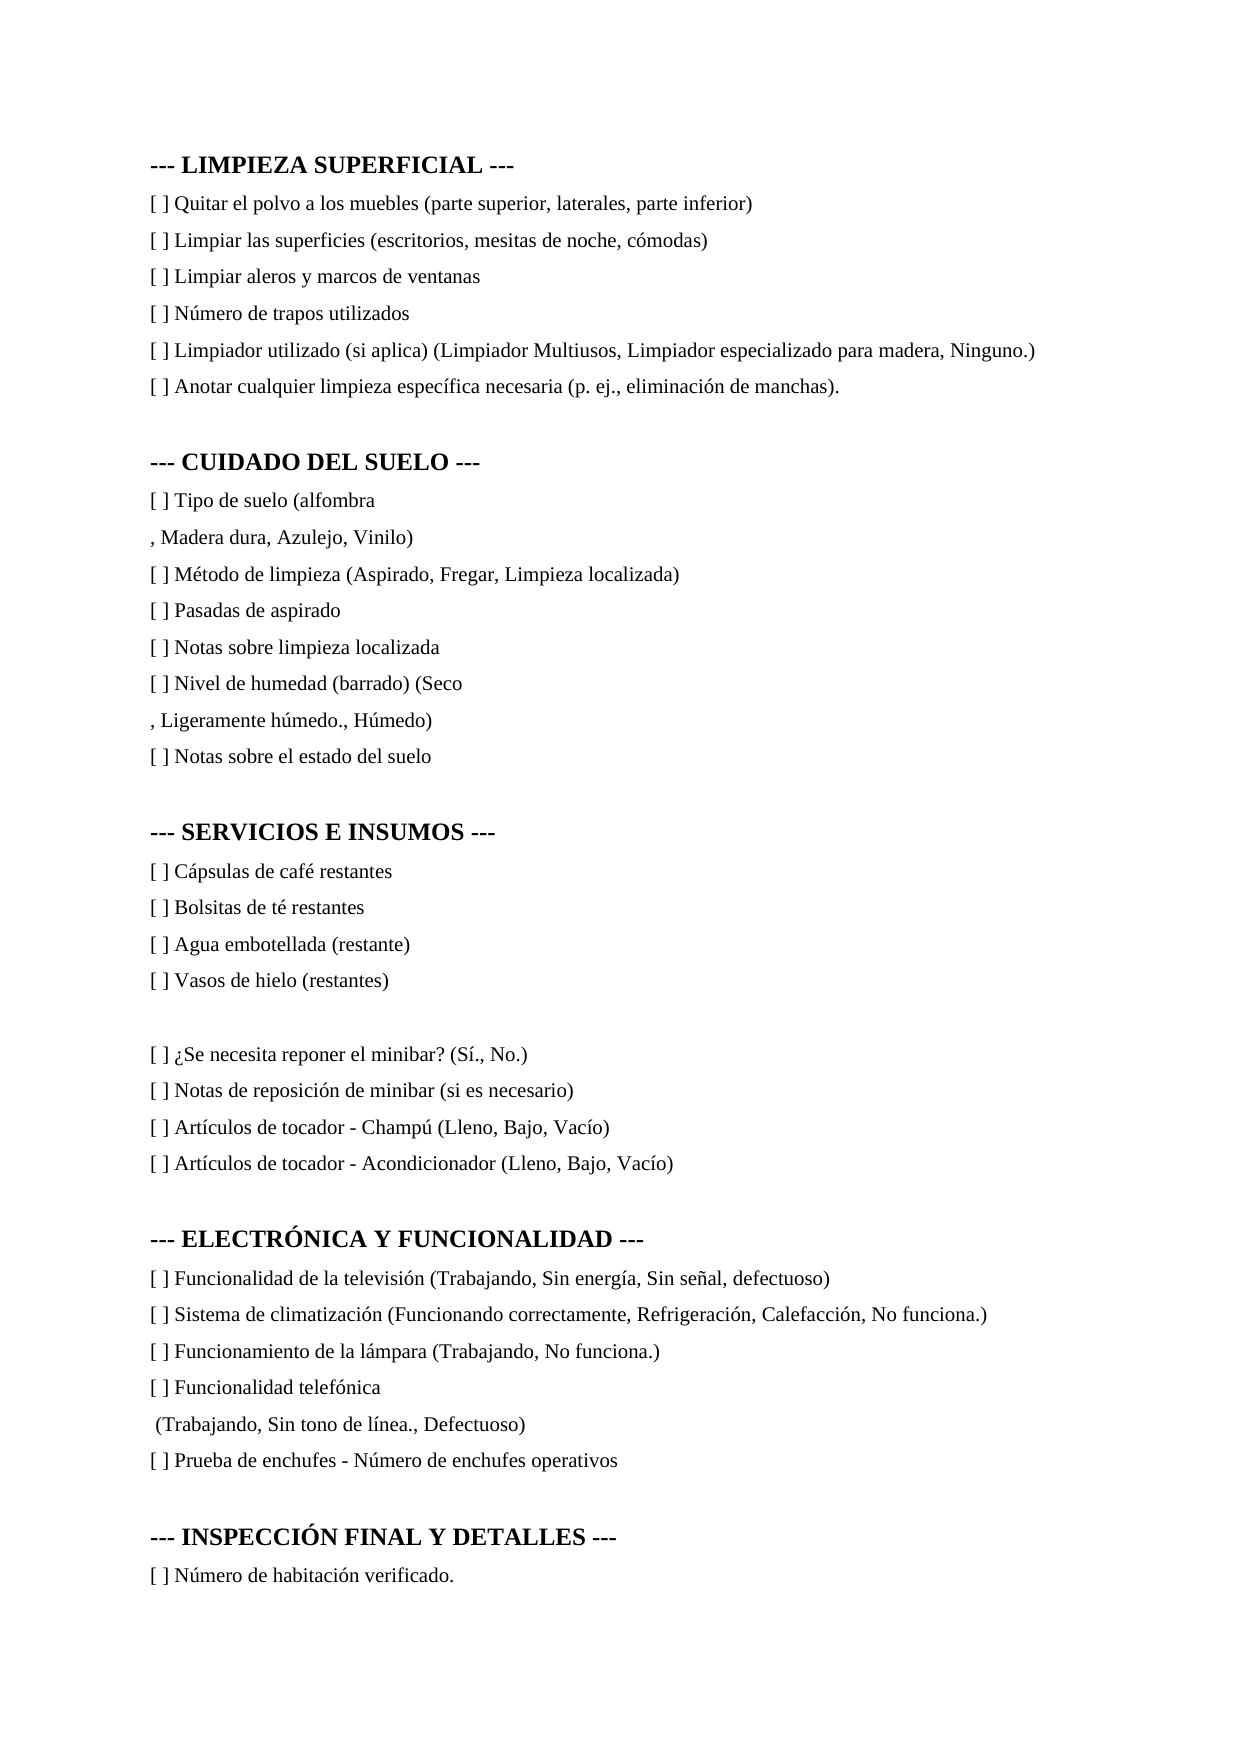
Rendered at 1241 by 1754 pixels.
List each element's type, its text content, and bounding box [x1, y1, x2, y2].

text [ ] Notas sobre limpieza localizada [150, 635, 1090, 659]
text [ ] Bolsitas de té restantes [150, 895, 1090, 919]
text [ ] Nivel de humedad (barrado) (Seco [150, 671, 1090, 695]
text [ ] Pasadas de aspirado [150, 598, 1090, 622]
text [ ] Vasos de hielo (restantes) [150, 968, 1090, 992]
text [ ] Sistema de climatización (Funcionando correctamente, Refrigeración, Calefacción, No funciona.) [150, 1302, 1090, 1326]
text , Madera dura, Azulejo, Vinilo) [150, 525, 1090, 549]
text --- INSPECCIÓN FINAL Y DETALLES --- [150, 1522, 1090, 1550]
text [ ] Método de limpieza (Aspirado, Fregar, Limpieza localizada) [150, 562, 1090, 586]
text [ ] Número de habitación verificado. [150, 1563, 1090, 1587]
text [ ] Prueba de enchufes - Número de enchufes operativos [150, 1448, 1090, 1472]
text [ ] Agua embotellada (restante) [150, 932, 1090, 956]
text [ ] ¿Se necesita reponer el minibar? (Sí., No.) [150, 1042, 1090, 1066]
text [ ] Número de trapos utilizados [150, 301, 1090, 325]
text --- ELECTRÓNICA Y FUNCIONALIDAD --- [150, 1224, 1090, 1253]
text --- LIMPIEZA SUPERFICIAL --- [150, 150, 1090, 179]
text , Ligeramente húmedo., Húmedo) [150, 708, 1090, 732]
text --- SERVICIOS E INSUMOS --- [150, 817, 1090, 846]
text [ ] Funcionalidad telefónica [150, 1375, 1090, 1399]
text [ ] Notas sobre el estado del suelo [150, 744, 1090, 768]
text [ ] Tipo de suelo (alfombra [150, 488, 1090, 512]
text [ ] Funcionalidad de la televisión (Trabajando, Sin energía, Sin señal, defectuoso) [150, 1266, 1090, 1290]
text [ ] Limpiar las superficies (escritorios, mesitas de noche, cómodas) [150, 228, 1090, 252]
text [ ] Anotar cualquier limpieza específica necesaria (p. ej., eliminación de manchas). [150, 374, 1090, 398]
text --- CUIDADO DEL SUELO --- [150, 447, 1090, 476]
text [ ] Quitar el polvo a los muebles (parte superior, laterales, parte inferior) [150, 191, 1090, 215]
text [ ] Notas de reposición de minibar (si es necesario) [150, 1078, 1090, 1102]
text [ ] Artículos de tocador - Acondicionador (Lleno, Bajo, Vacío) [150, 1151, 1090, 1175]
text [ ] Cápsulas de café restantes [150, 859, 1090, 883]
text [ ] Limpiar aleros y marcos de ventanas [150, 264, 1090, 288]
text [ ] Limpiador utilizado (si aplica) (Limpiador Multiusos, Limpiador especializado para madera, Ninguno.) [150, 337, 1090, 362]
text (Trabajando, Sin tono de línea., Defectuoso) [150, 1412, 1090, 1436]
text [ ] Artículos de tocador - Champú (Lleno, Bajo, Vacío) [150, 1115, 1090, 1139]
text [ ] Funcionamiento de la lámpara (Trabajando, No funciona.) [150, 1339, 1090, 1363]
